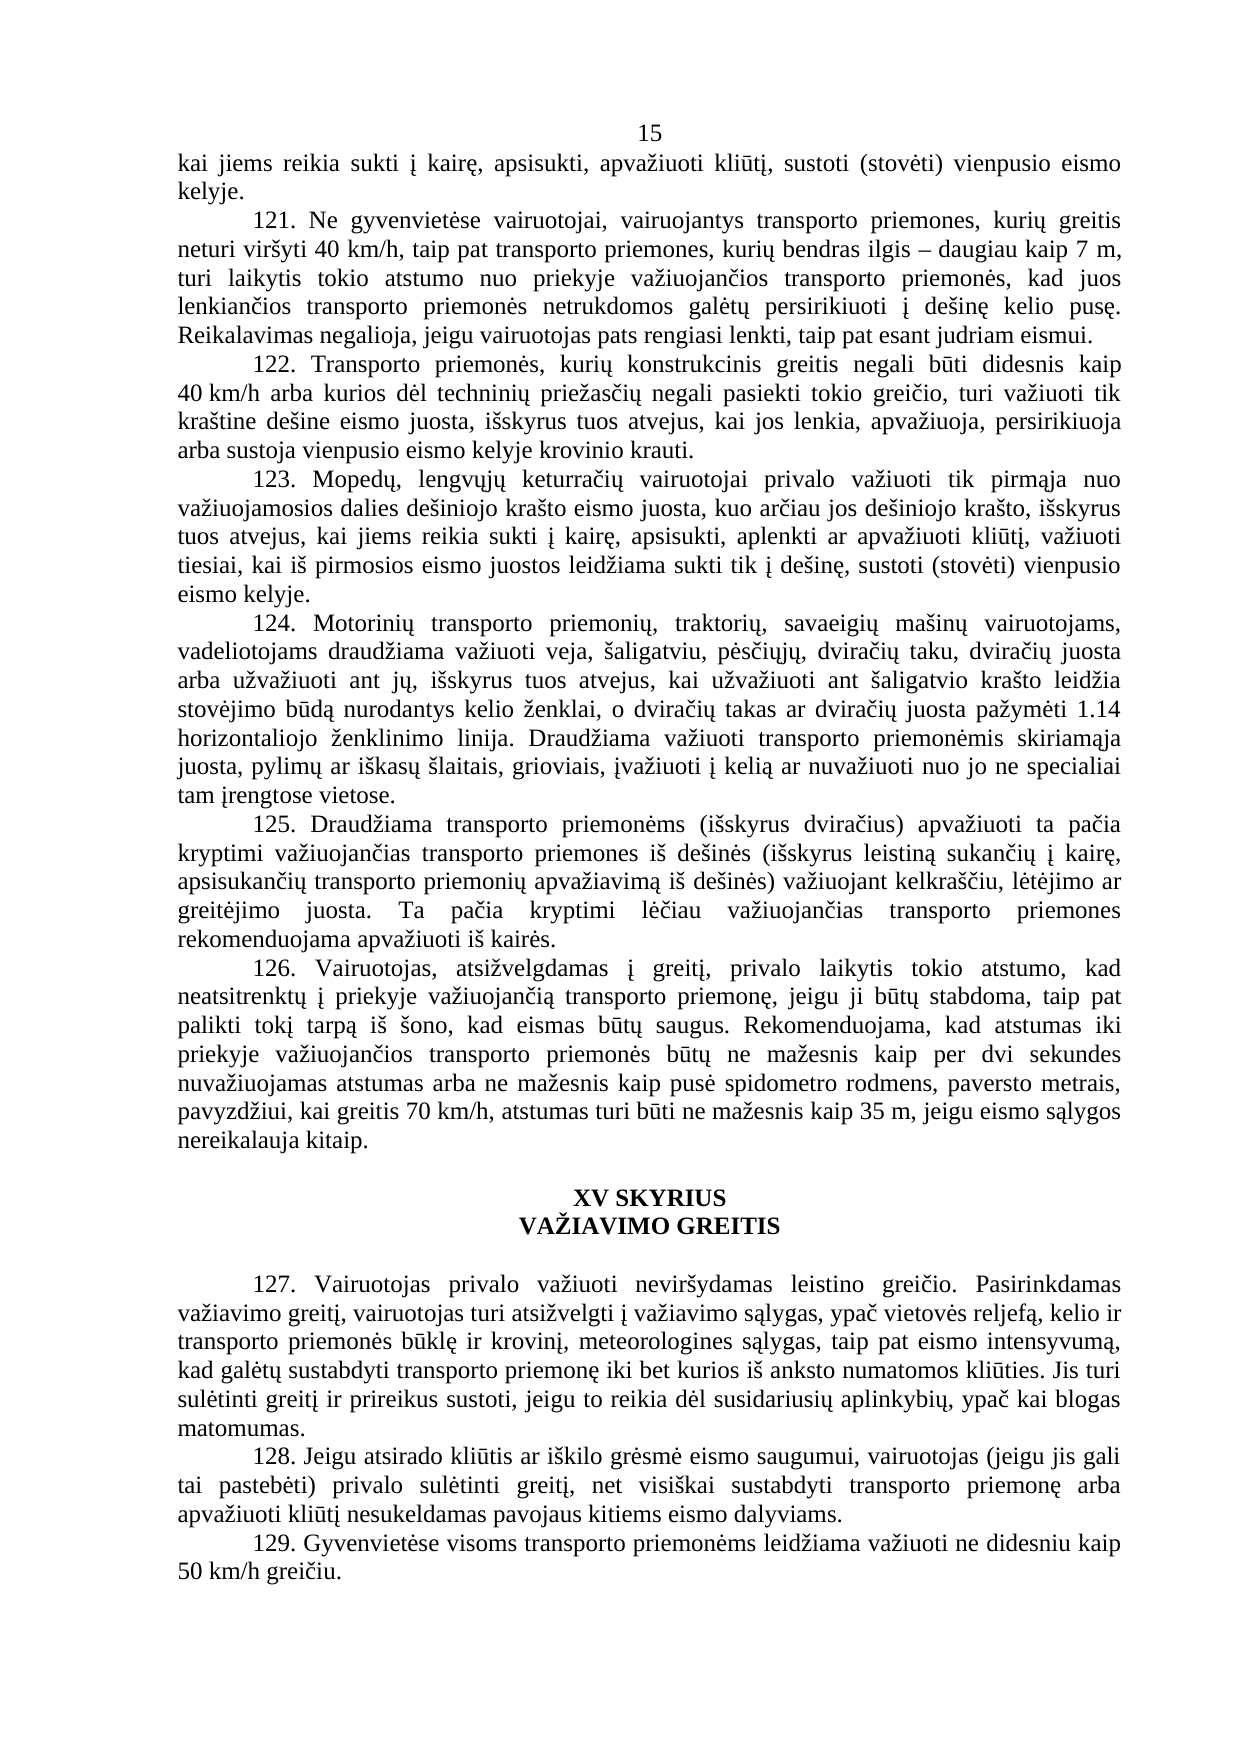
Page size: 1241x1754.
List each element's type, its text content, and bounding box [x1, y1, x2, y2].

text 128. Jeigu atsirado kliūtis ar iškilo grėsmė eismo saugumui, vairuotojas (jeigu jis gali tai pastebėti) privalo sulėtinti greitį, net visiškai sustabdyti transporto priemonę arba apvažiuoti kliūtį nesukeldamas pavojaus kitiems eismo dalyviams. [177, 1441, 1122, 1528]
text XV SKYRIUS [177, 1183, 1122, 1211]
text 127. Vairuotojas privalo važiuoti neviršydamas leistino greičio. Pasirinkdamas važiavimo greitį, vairuotojas turi atsižvelgti į važiavimo sąlygas, ypač vietovės reljefą, kelio ir transporto priemonės būklę ir krovinį, meteorologines sąlygas, taip pat eismo intensyvumą, kad galėtų sustabdyti transporto priemonę iki bet kurios iš anksto numatomos kliūties. Jis turi sulėtinti greitį ir prireikus sustoti, jeigu to reikia dėl susidariusių aplinkybių, ypač kai blogas matomumas. [177, 1269, 1122, 1441]
text VAŽIAVIMO GREITIS [177, 1211, 1122, 1240]
text 126. Vairuotojas, atsižvelgdamas į greitį, privalo laikytis tokio atstumo, kad neatsitrenktų į priekyje važiuojančią transporto priemonę, jeigu ji būtų stabdoma, taip pat palikti tokį tarpą iš šono, kad eismas būtų saugus. Rekomenduojama, kad atstumas iki priekyje važiuojančios transporto priemonės būtų ne mažesnis kaip per dvi sekundes nuvažiuojamas atstumas arba ne mažesnis kaip pusė spidometro rodmens, paversto metrais, pavyzdžiui, kai greitis 70 km/h, atstumas turi būti ne mažesnis kaip 35 m, jeigu eismo sąlygos nereikalauja kitaip. [177, 953, 1122, 1154]
text kai jiems reikia sukti į kairę, apsisukti, apvažiuoti kliūtį, sustoti (stovėti) vienpusio eismo kelyje. [177, 148, 1122, 205]
text 129. Gyvenvietėse visoms transporto priemonėms leidžiama važiuoti ne didesniu kaip 50 km/h greičiu. [177, 1528, 1122, 1585]
text 121. Ne gyvenvietėse vairuotojai, vairuojantys transporto priemones, kurių greitis neturi viršyti 40 km/h, taip pat transporto priemones, kurių bendras ilgis – daugiau kaip 7 m, turi laikytis tokio atstumo nuo priekyje važiuojančios transporto priemonės, kad juos lenkiančios transporto priemonės netrukdomos galėtų persirikiuoti į dešinę kelio pusę. Reikalavimas negalioja, jeigu vairuotojas pats rengiasi lenkti, taip pat esant judriam eismui. [177, 205, 1122, 349]
text 124. Motorinių transporto priemonių, traktorių, savaeigių mašinų vairuotojams, vadeliotojams draudžiama važiuoti veja, šaligatviu, pėsčiųjų, dviračių taku, dviračių juosta arba užvažiuoti ant jų, išskyrus tuos atvejus, kai užvažiuoti ant šaligatvio krašto leidžia stovėjimo būdą nurodantys kelio ženklai, o dviračių takas ar dviračių juosta pažymėti 1.14 horizontaliojo ženklinimo linija. Draudžiama važiuoti transporto priemonėmis skiriamąja juosta, pylimų ar iškasų šlaitais, grioviais, įvažiuoti į kelią ar nuvažiuoti nuo jo ne specialiai tam įrengtose vietose. [177, 608, 1122, 809]
text 122. Transporto priemonės, kurių konstrukcinis greitis negali būti didesnis kaip 40 km/h arba kurios dėl techninių priežasčių negali pasiekti tokio greičio, turi važiuoti tik kraštine dešine eismo juosta, išskyrus tuos atvejus, kai jos lenkia, apvažiuoja, persirikiuoja arba sustoja vienpusio eismo kelyje krovinio krauti. [177, 349, 1122, 464]
text 123. Mopedų, lengvųjų keturračių vairuotojai privalo važiuoti tik pirmąja nuo važiuojamosios dalies dešiniojo krašto eismo juosta, kuo arčiau jos dešiniojo krašto, išskyrus tuos atvejus, kai jiems reikia sukti į kairę, apsisukti, aplenkti ar apvažiuoti kliūtį, važiuoti tiesiai, kai iš pirmosios eismo juostos leidžiama sukti tik į dešinę, sustoti (stovėti) vienpusio eismo kelyje. [177, 464, 1122, 608]
text 125. Draudžiama transporto priemonėms (išskyrus dviračius) apvažiuoti ta pačia kryptimi važiuojančias transporto priemones iš dešinės (išskyrus leistiną sukančių į kairę, apsisukančių transporto priemonių apvažiavimą iš dešinės) važiuojant kelkraščiu, lėtėjimo ar greitėjimo juosta. Ta pačia kryptimi lėčiau važiuojančias transporto priemones rekomenduojama apvažiuoti iš kairės. [177, 809, 1122, 953]
